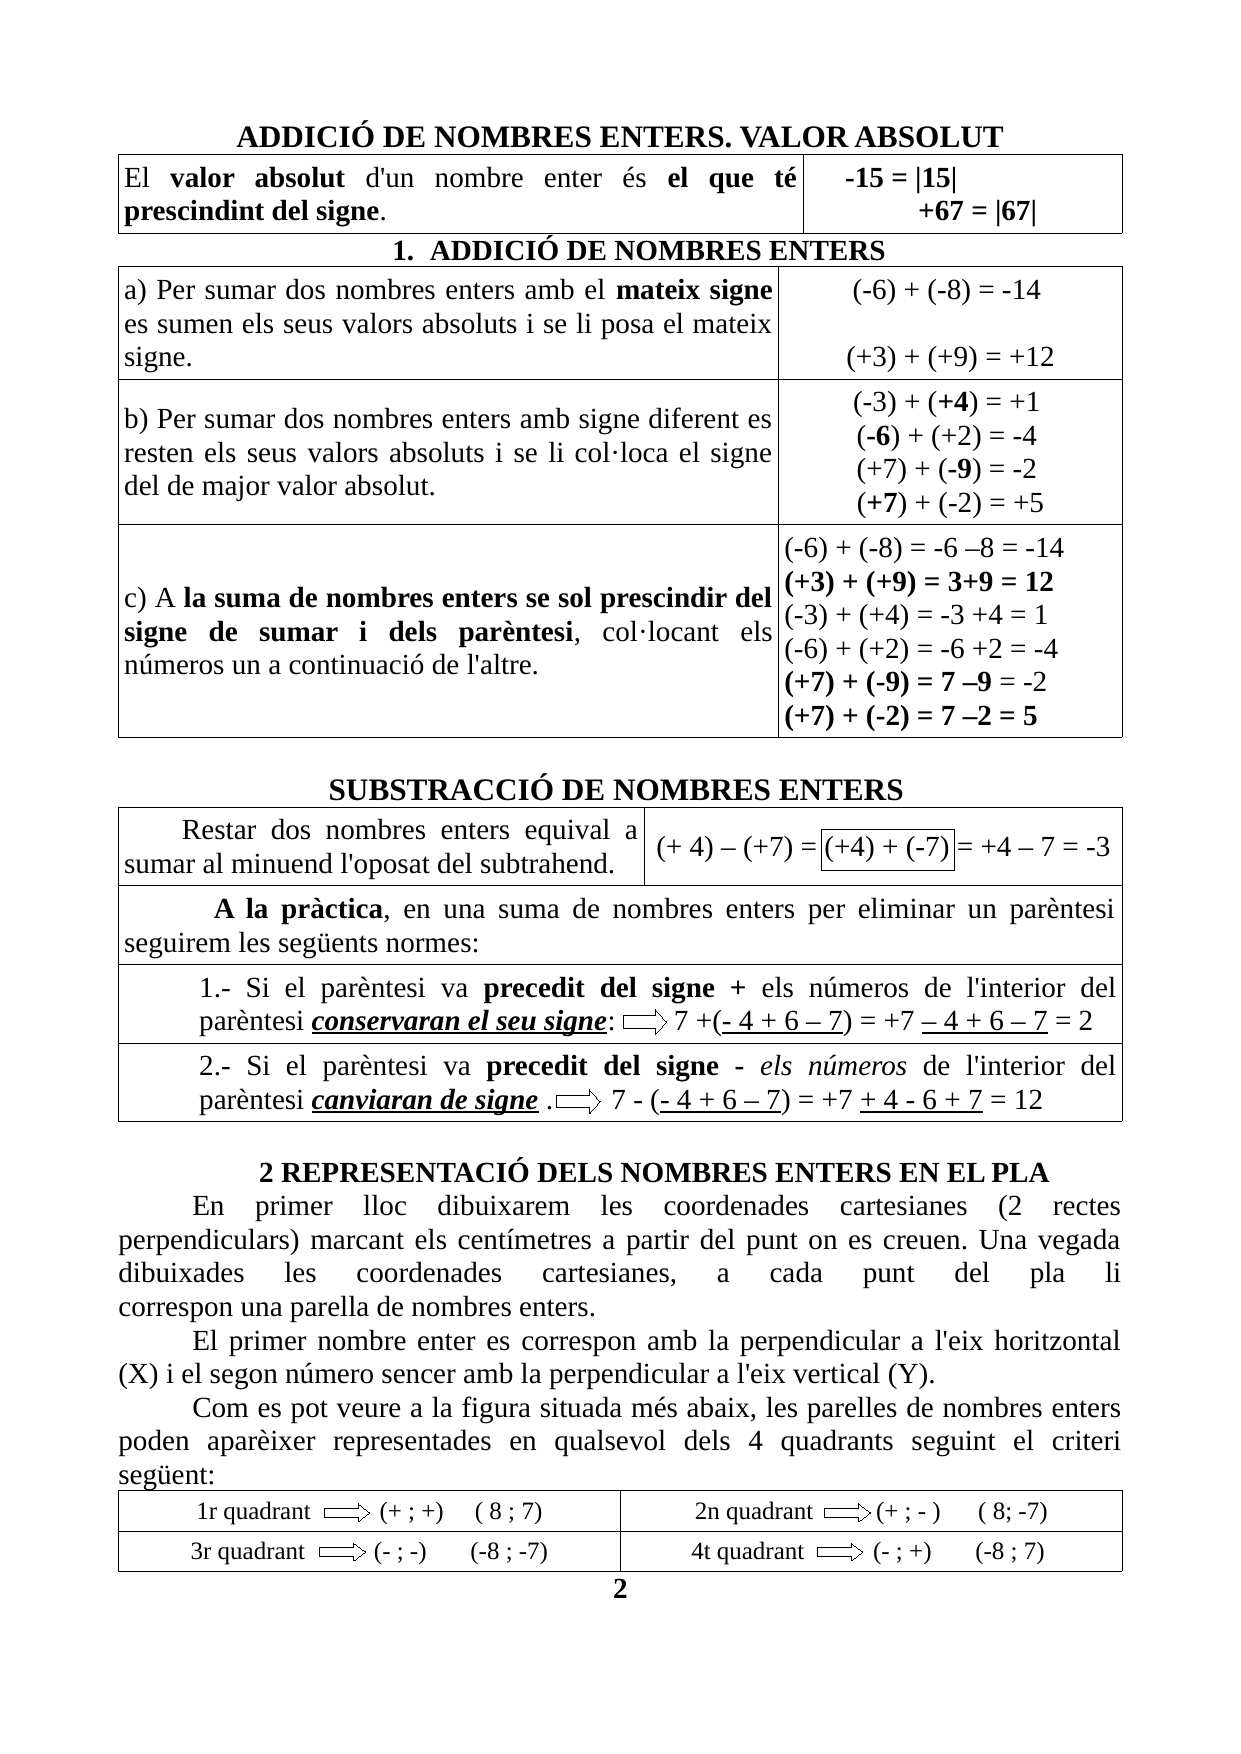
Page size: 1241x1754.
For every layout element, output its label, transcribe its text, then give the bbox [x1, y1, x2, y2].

table_header 2n quadrant (+ ; - ) ( 8; -7) [621, 1491, 1122, 1531]
table_cell (-6) + (-8) = -6 –8 = -14 (+3) + (+9) = 3+9 = 12 (-3) + (+4) = -3 +4 = 1 (-6) + (+2) = -6 +2 = -4 (+7) + (-9) = 7 –9 = -2 (+7) + (-2) = 7 –2 = 5 [779, 525, 1122, 737]
list 2 REPRESENTACIÓ DELS NOMBRES ENTERS EN EL PLA [156, 1155, 1122, 1188]
table_header -15 = |15| +67 = |67| [804, 155, 1122, 233]
text Com es pot veure a la figura situada més abaix, les parelles de nombres enters poden aparèixer representades en qualsevol dels 4 quadrants seguint el criteri següent: [118, 1390, 1122, 1490]
table_header Restar dos nombres enters equival a sumar al minuend l'oposat del subtrahend. [119, 808, 644, 885]
list ADDICIÓ DE NOMBRES ENTERS [156, 234, 1122, 266]
table_cell (-3) + (+4) = +1 (-6) + (+2) = -4 (+7) + (-9) = -2 (+7) + (-2) = +5 [779, 380, 1122, 524]
table_header a) Per sumar dos nombres enters amb el mateix signe es sumen els seus valors absoluts i se li posa el mateix signe. [119, 267, 778, 378]
table_header 1r quadrant (+ ; +) ( 8 ; 7) [119, 1491, 620, 1531]
table_cell 3r quadrant (- ; -) (-8 ; -7) [119, 1532, 620, 1571]
table_header (+ 4) – (+7) = (+4) + (-7) = +4 – 7 = -3 [645, 808, 1122, 885]
table_header (-6) + (-8) = -14 (+3) + (+9) = +12 [779, 267, 1122, 378]
table_cell 4t quadrant (- ; +) (-8 ; 7) [621, 1532, 1122, 1571]
table_cell 1.- Si el parèntesi va precedit del signe + els números de l'interior del parèntesi conservaran el seu signe: 7 +(- 4 + 6 – 7) = +7 – 4 + 6 – 7 = 2 [119, 965, 1122, 1043]
table_header El valor absolut d'un nombre enter és el que té prescindint del signe. [119, 155, 803, 233]
table_cell 2.- Si el parèntesi va precedit del signe - els números de l'interior del parèntesi canviaran de signe . 7 - (- 4 + 6 – 7) = +7 + 4 - 6 + 7 = 12 [119, 1044, 1122, 1121]
text ADDICIÓ DE NOMBRES ENTERS. VALOR ABSOLUT [118, 118, 1122, 154]
text SUBSTRACCIÓ DE NOMBRES ENTERS [118, 771, 1122, 807]
text 2 [118, 1572, 1122, 1604]
text El primer nombre enter es correspon amb la perpendicular a l'eix horitzontal (X) i el segon número sencer amb la perpendicular a l'eix vertical (Y). [118, 1323, 1122, 1390]
text En primer lloc dibuixarem les coordenades cartesianes (2 rectes perpendiculars) marcant els centímetres a partir del punt on es creuen. Una vegada dibuixades les coordenades cartesianes, a cada punt del pla li correspon una parella de nombres enters. [118, 1188, 1122, 1323]
table_cell b) Per sumar dos nombres enters amb signe diferent es resten els seus valors absoluts i se li col·loca el signe del de major valor absolut. [119, 380, 778, 524]
table_cell c) A la suma de nombres enters se sol prescindir del signe de sumar i dels parèntesi, col·locant els números un a continuació de l'altre. [119, 525, 778, 737]
table_cell A la pràctica, en una suma de nombres enters per eliminar un parèntesi seguirem les següents normes: [119, 886, 1122, 964]
